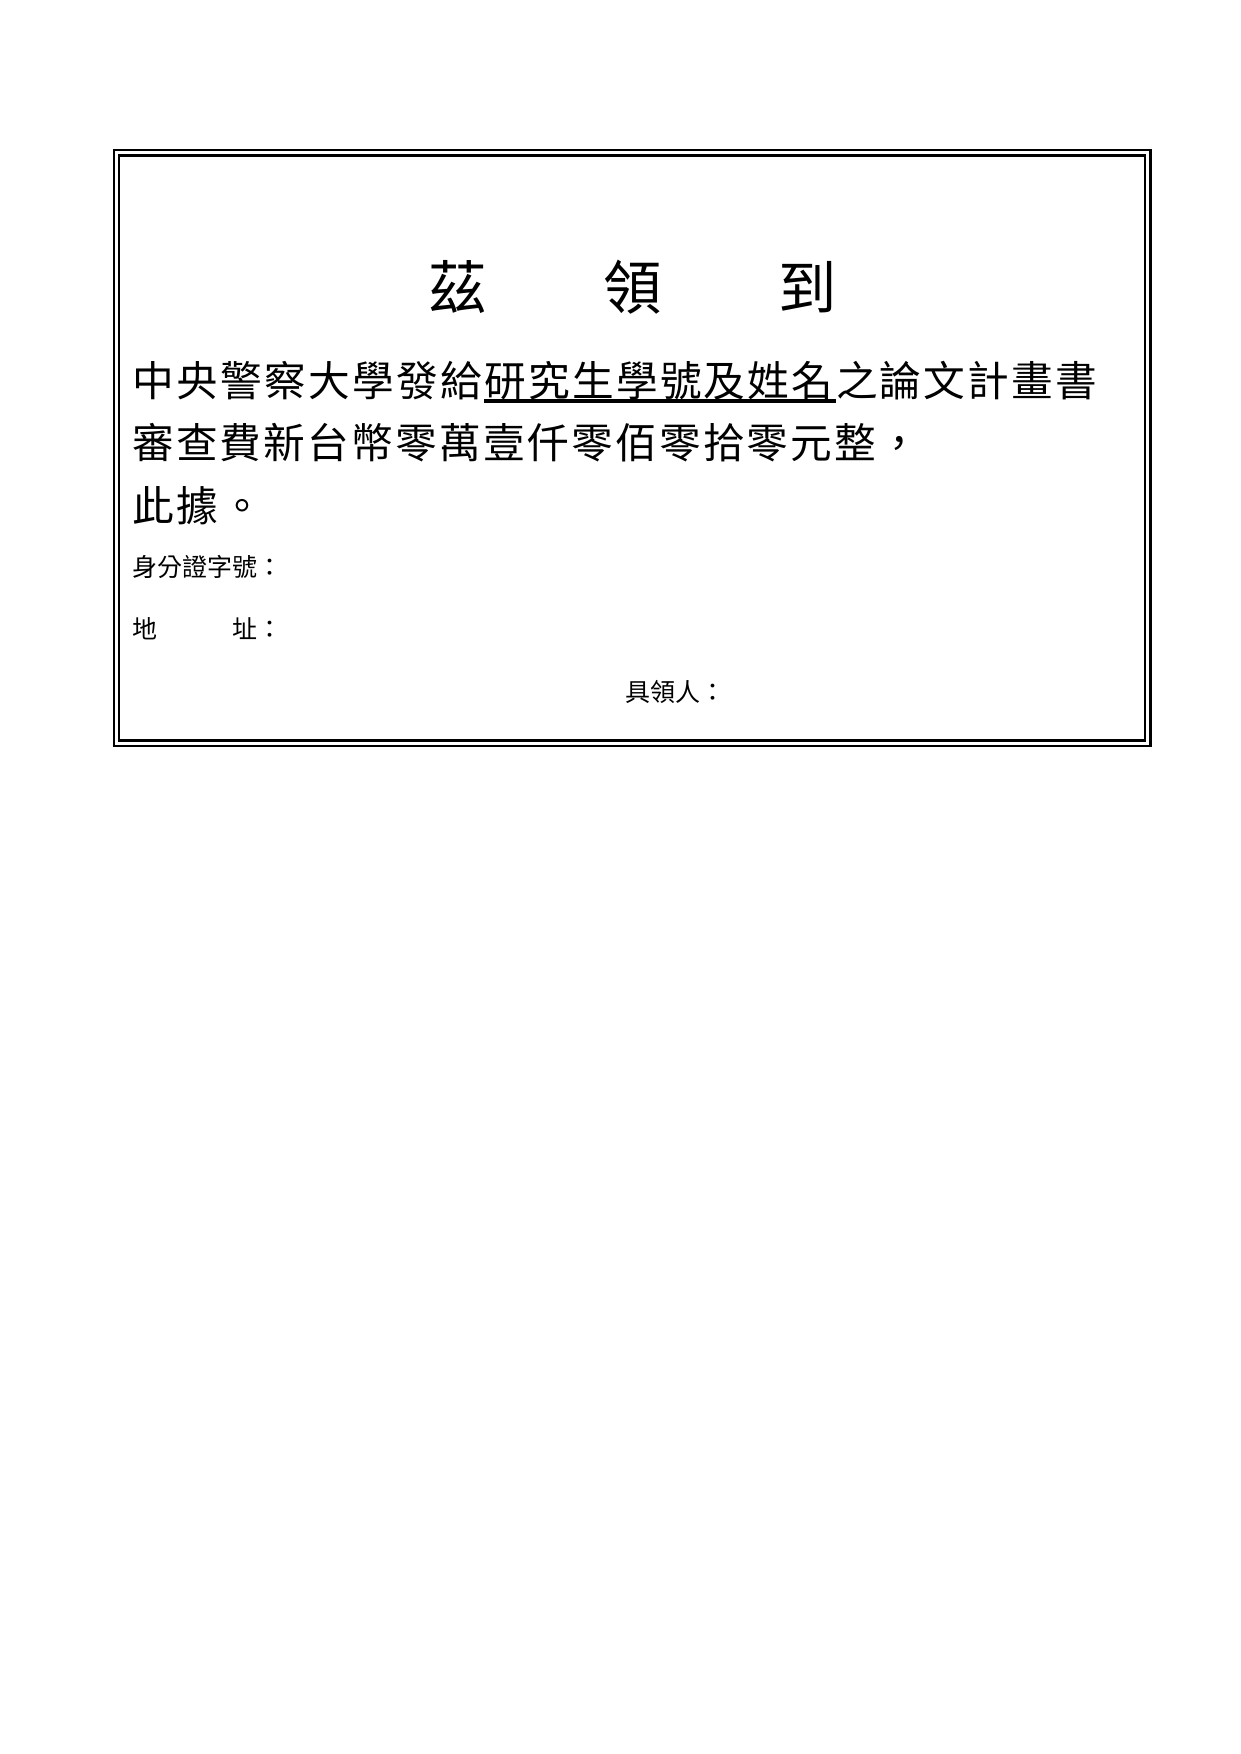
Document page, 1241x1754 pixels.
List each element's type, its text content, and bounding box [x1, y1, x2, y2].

table_header 茲 領 到 中央警察大學發給研究生學號及姓名之論文計畫書審查費新台幣零萬壹仟零佰零拾零元整， 此據。 身分證字號： 地 址： 具領人： 年 月 日 [116, 151, 1148, 739]
table_header 茲 領 到 中央警察大學發給研究生學號及姓名之論文計畫書審查費新台幣零萬壹仟零佰零拾零元整， 此據。 身分證字號： 地 址： 具領人： 年 月 日 [120, 157, 1144, 739]
